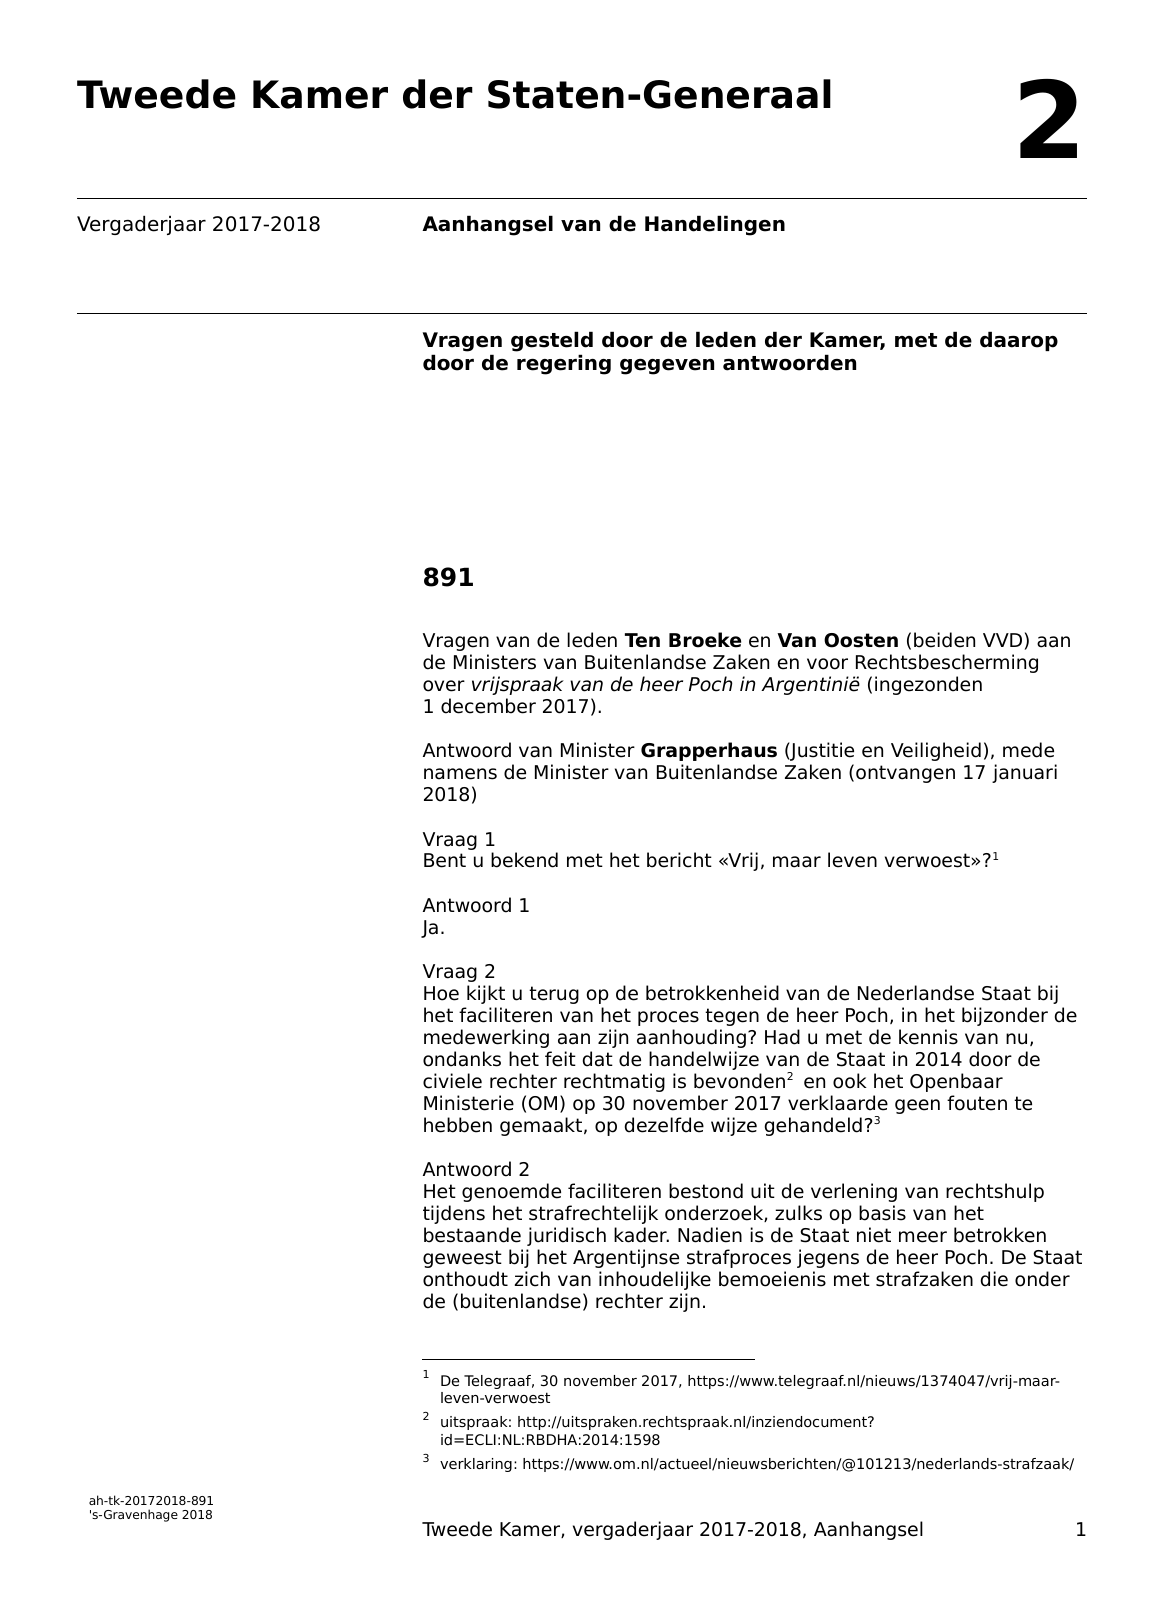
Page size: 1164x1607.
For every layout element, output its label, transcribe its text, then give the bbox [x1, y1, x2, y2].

text uitspraak: http://uitspraken.rechtspraak.nl/inziendocument?id=ECLI:NL:RBDHA:2014:1598 [422, 1410, 1087, 1449]
text Antwoord van Minister Grapperhaus (Justitie en Veiligheid), mede namens de Minister van Buitenlandse Zaken (ontvangen 17 januari 2018) [422, 740, 1087, 806]
table_cell Vragen gesteld door de leden der Kamer, met de daarop door de regering gegeven antwoorden [422, 314, 1087, 375]
table_header 2 [886, 59, 1087, 198]
text ah-tk-20172018-891 [88, 1494, 323, 1508]
text De Telegraaf, 30 november 2017, https://www.telegraaf.nl/nieuws/1374047/vrij-maar-leven-verwoest [422, 1368, 1087, 1407]
text Vragen van de leden Ten Broeke en Van Oosten (beiden VVD) aan de Ministers van Buitenlandse Zaken en voor Rechtsbescherming over vrijspraak van de heer Poch in Argentinië (ingezonden 1 december 2017). [422, 630, 1087, 718]
table_cell Aanhangsel van de Handelingen [422, 199, 1087, 313]
text Antwoord 1 [422, 894, 1087, 917]
text Vraag 1 [422, 828, 1087, 850]
table_header Tweede Kamer der Staten-Generaal [77, 59, 886, 198]
text Ja. [422, 917, 1087, 938]
text Vraag 2 [422, 961, 1087, 983]
text Hoe kijkt u terug op de betrokkenheid van de Nederlandse Staat bij het faciliteren van het proces tegen de heer Poch, in het bijzonder de medewerking aan zijn aanhouding? Had u met de kennis van nu, ondanks het feit dat de handelwijze van de Staat in 2014 door de civiele rechter rechtmatig is bevonden en ook het Openbaar Ministerie (OM) op 30 november 2017 verklaarde geen fouten te hebben gemaakt, op dezelfde wijze gehandeld? [422, 983, 1087, 1137]
table_cell [77, 314, 422, 375]
text verklaring: https://www.om.nl/actueel/nieuwsberichten/@101213/nederlands-strafzaak/ [422, 1452, 1087, 1474]
text 's-Gravenhage 2018 [88, 1508, 323, 1522]
table_cell Vergaderjaar 2017-2018 [77, 199, 422, 313]
text Antwoord 2 [422, 1159, 1087, 1181]
text 891 [422, 563, 1087, 592]
text Bent u bekend met het bericht «Vrij, maar leven verwoest»? [422, 850, 1087, 872]
text Het genoemde faciliteren bestond uit de verlening van rechtshulp tijdens het strafrechtelijk onderzoek, zulks op basis van het bestaande juridisch kader. Nadien is de Staat niet meer betrokken geweest bij het Argentijnse strafproces jegens de heer Poch. De Staat onthoudt zich van inhoudelijke bemoeienis met strafzaken die onder de (buitenlandse) rechter zijn. [422, 1181, 1087, 1313]
